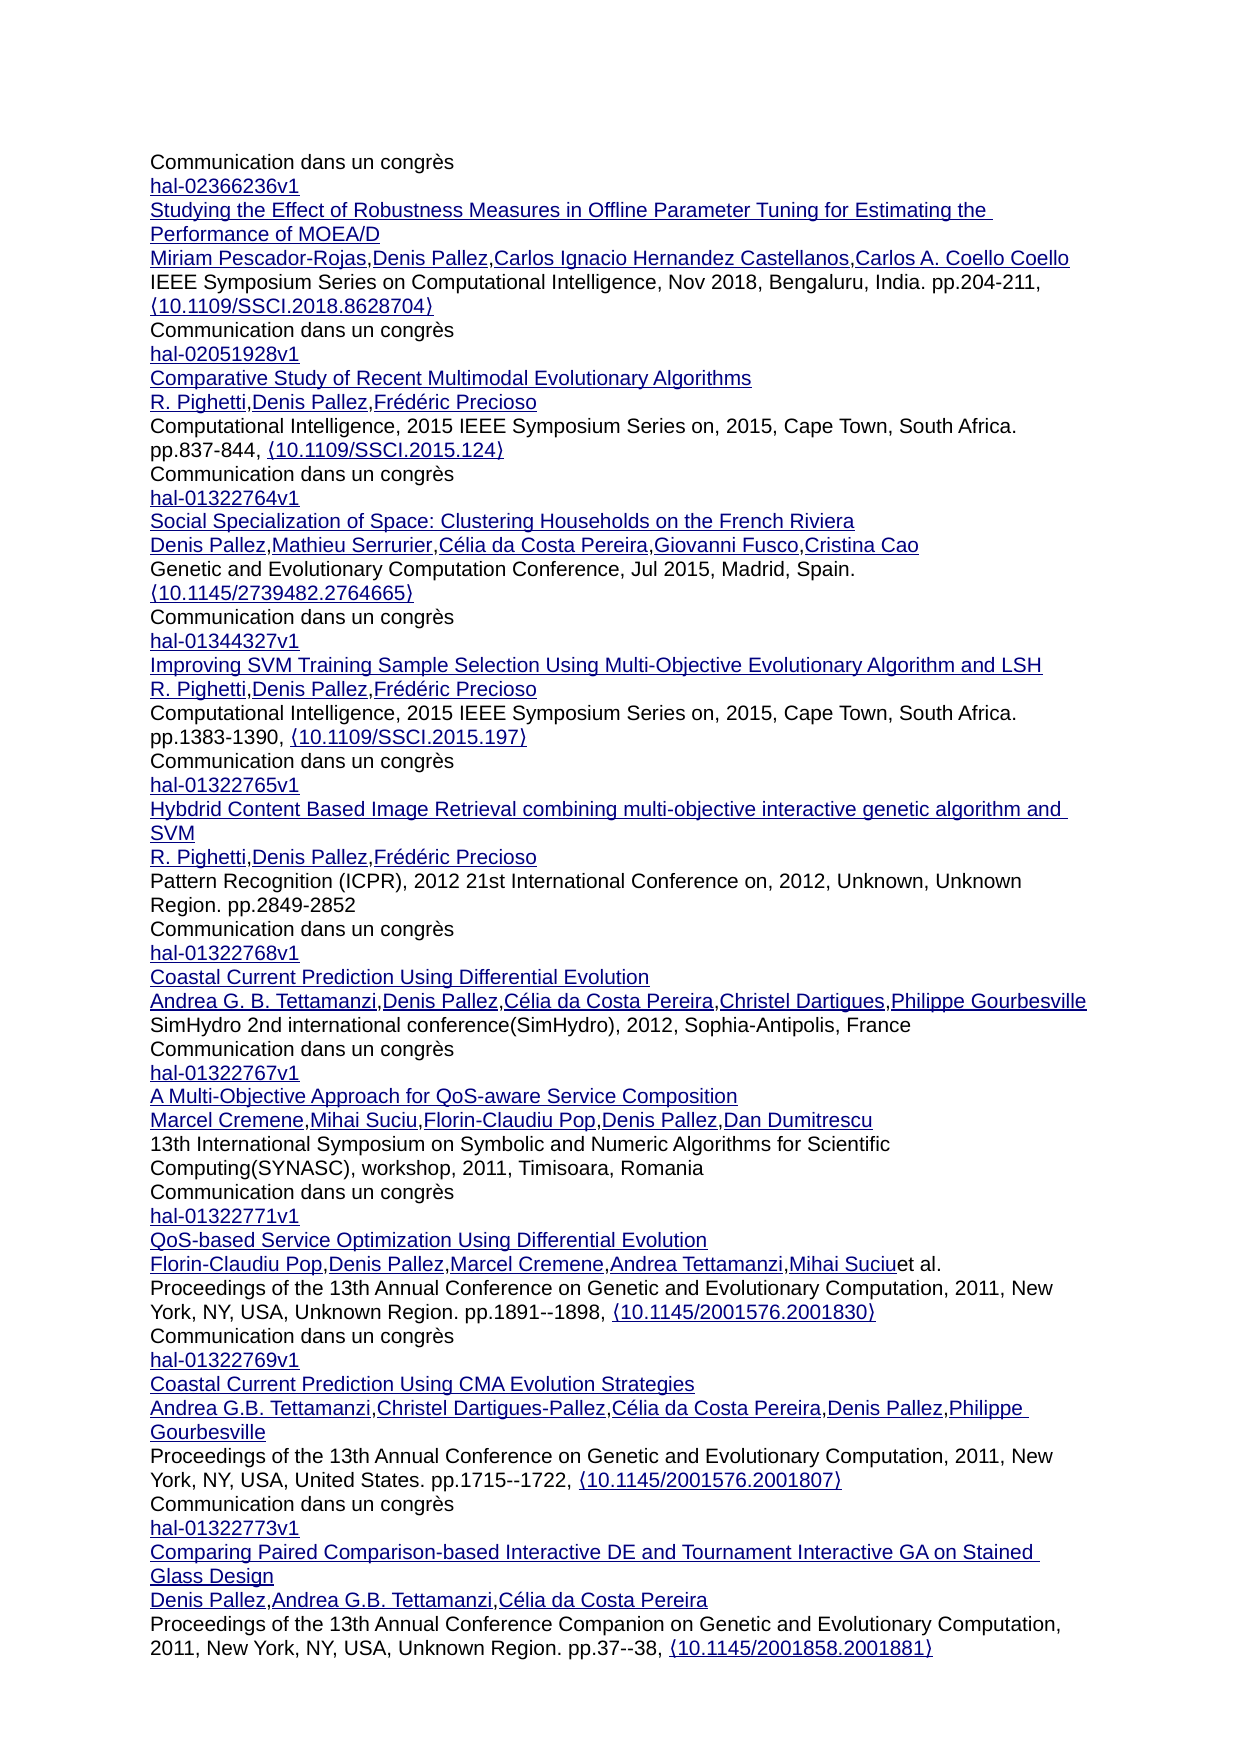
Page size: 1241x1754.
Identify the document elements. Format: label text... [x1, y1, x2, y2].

table_cell QoS-based Service Optimization Using Differential Evolution Florin-Claudiu Pop,Denis Pallez,Marcel Cremene,Andrea Tettamanzi,Mihai Suciuet al. Proceedings of the 13th Annual Conference on Genetic and Evolutionary Computation, 2011, New York, NY, USA, Unknown Region. pp.1891--1898, ⟨10.1145/2001576.2001830⟩ Communication dans un congrès hal-01322769v1 [150, 1228, 1090, 1372]
table_cell Coastal Current Prediction Using CMA Evolution Strategies Andrea G.B. Tettamanzi,Christel Dartigues-Pallez,Célia da Costa Pereira,Denis Pallez,Philippe Gourbesville Proceedings of the 13th Annual Conference on Genetic and Evolutionary Computation, 2011, New York, NY, USA, United States. pp.1715--1722, ⟨10.1145/2001576.2001807⟩ Communication dans un congrès hal-01322773v1 [150, 1372, 1090, 1539]
table_cell Social Specialization of Space: Clustering Households on the French Riviera Denis Pallez,Mathieu Serrurier,Célia da Costa Pereira,Giovanni Fusco,Cristina Cao Genetic and Evolutionary Computation Conference, Jul 2015, Madrid, Spain. ⟨10.1145/2739482.2764665⟩ Communication dans un congrès hal-01344327v1 [150, 509, 1090, 653]
table_cell Hybdrid Content Based Image Retrieval combining multi-objective interactive genetic algorithm and SVM R. Pighetti,Denis Pallez,Frédéric Precioso Pattern Recognition (ICPR), 2012 21st International Conference on, 2012, Unknown, Unknown Region. pp.2849-2852 Communication dans un congrès hal-01322768v1 [150, 797, 1090, 964]
table_cell Coastal Current Prediction Using Differential Evolution Andrea G. B. Tettamanzi,Denis Pallez,Célia da Costa Pereira,Christel Dartigues,Philippe Gourbesville SimHydro 2nd international conference(SimHydro), 2012, Sophia-Antipolis, France Communication dans un congrès hal-01322767v1 [150, 965, 1090, 1084]
table_cell Comparing Paired Comparison-based Interactive DE and Tournament Interactive GA on Stained Glass Design Denis Pallez,Andrea G.B. Tettamanzi,Célia da Costa Pereira Proceedings of the 13th Annual Conference Companion on Genetic and Evolutionary Computation, 2011, New York, NY, USA, Unknown Region. pp.37--38, ⟨10.1145/2001858.2001881⟩ [150, 1540, 1090, 1659]
table_cell Comparative Study of Recent Multimodal Evolutionary Algorithms R. Pighetti,Denis Pallez,Frédéric Precioso Computational Intelligence, 2015 IEEE Symposium Series on, 2015, Cape Town, South Africa. pp.837-844, ⟨10.1109/SSCI.2015.124⟩ Communication dans un congrès hal-01322764v1 [150, 366, 1090, 509]
table_cell Improving SVM Training Sample Selection Using Multi-Objective Evolutionary Algorithm and LSH R. Pighetti,Denis Pallez,Frédéric Precioso Computational Intelligence, 2015 IEEE Symposium Series on, 2015, Cape Town, South Africa. pp.1383-1390, ⟨10.1109/SSCI.2015.197⟩ Communication dans un congrès hal-01322765v1 [150, 653, 1090, 797]
table_cell Studying the Effect of Robustness Measures in Offline Parameter Tuning for Estimating the Performance of MOEA/D Miriam Pescador-Rojas,Denis Pallez,Carlos Ignacio Hernandez Castellanos,Carlos A. Coello Coello IEEE Symposium Series on Computational Intelligence, Nov 2018, Bengaluru, India. pp.204-211, ⟨10.1109/SSCI.2018.8628704⟩ Communication dans un congrès hal-02051928v1 [150, 198, 1090, 366]
table_cell Communication dans un congrès hal-02366236v1 [150, 150, 1090, 198]
table_cell A Multi-Objective Approach for QoS-aware Service Composition Marcel Cremene,Mihai Suciu,Florin-Claudiu Pop,Denis Pallez,Dan Dumitrescu 13th International Symposium on Symbolic and Numeric Algorithms for Scientific Computing(SYNASC), workshop, 2011, Timisoara, Romania Communication dans un congrès hal-01322771v1 [150, 1084, 1090, 1228]
